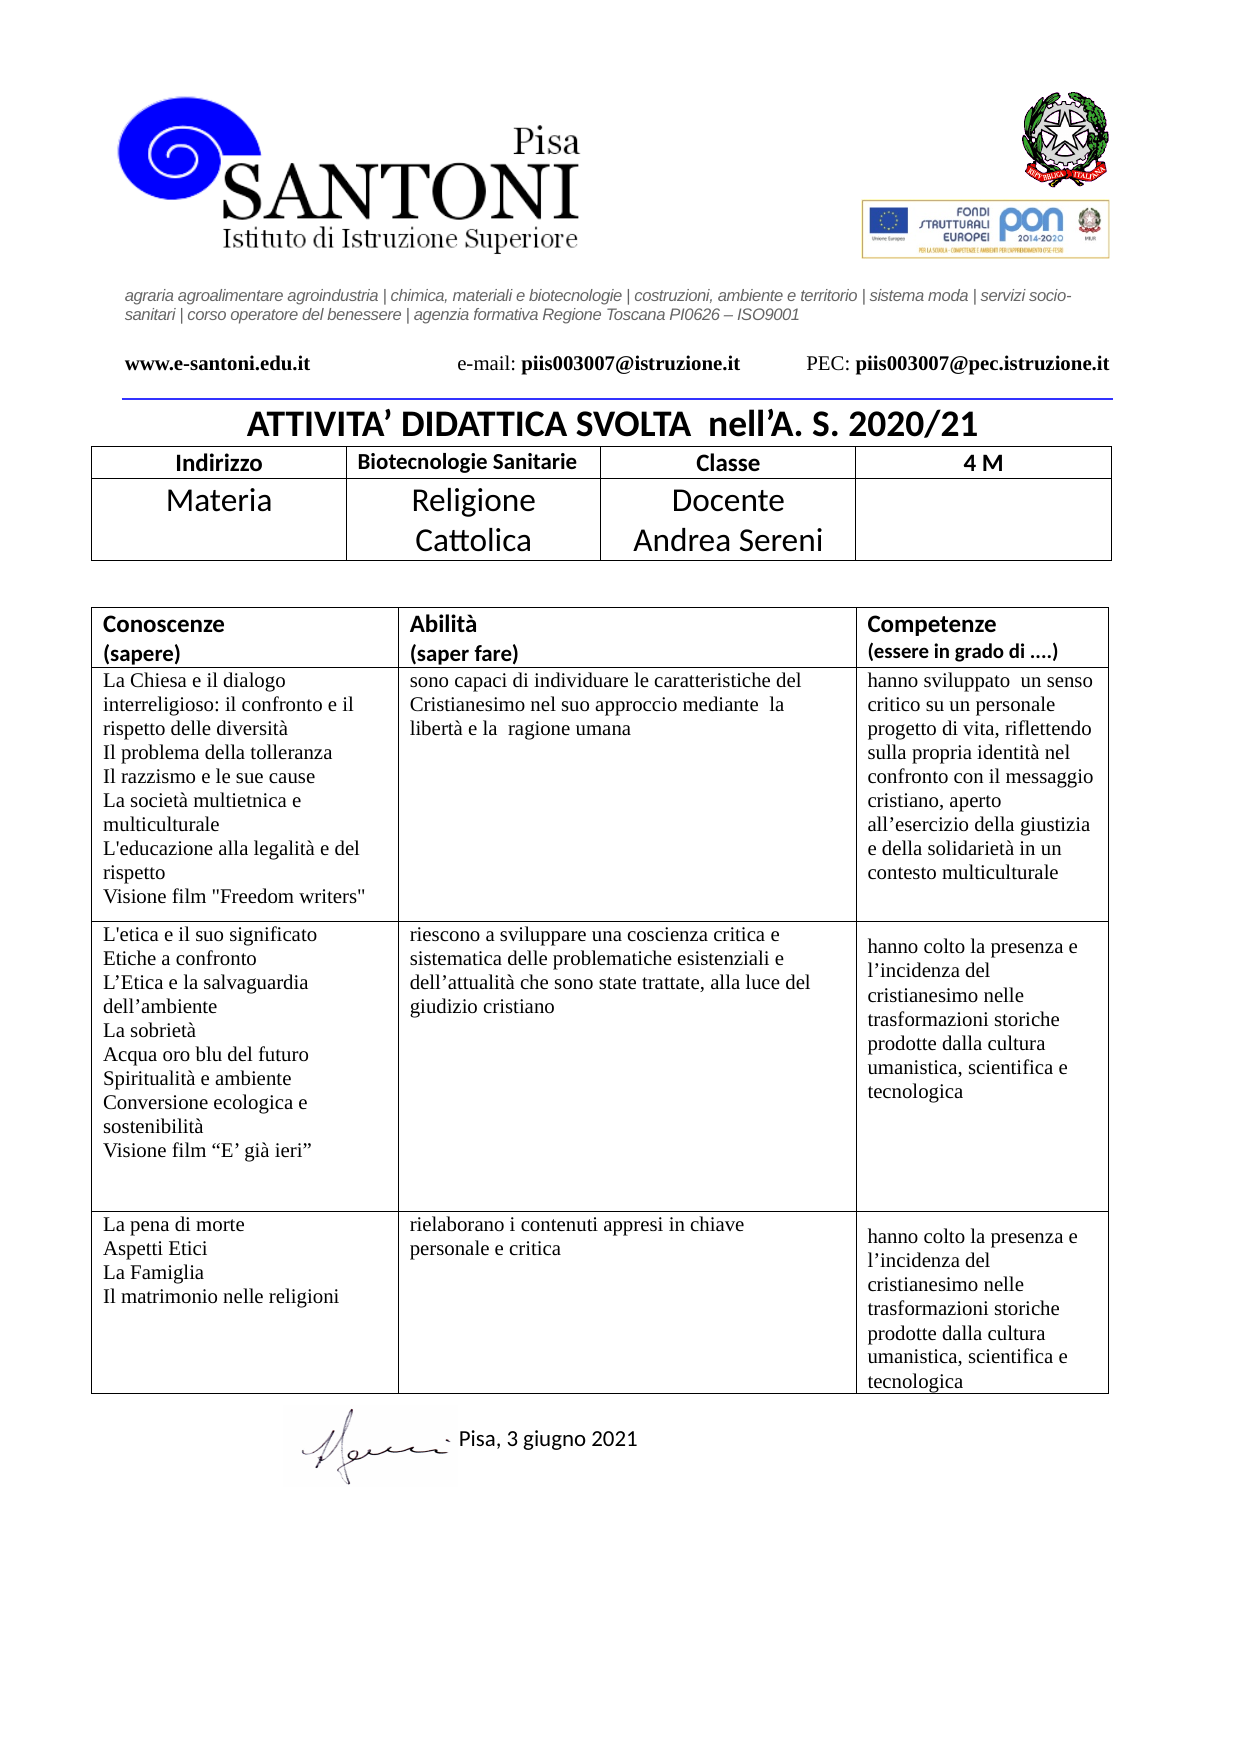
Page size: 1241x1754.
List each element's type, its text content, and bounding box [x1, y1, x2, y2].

picture [112, 92, 584, 258]
text Pisa, 3 giugno 2021 [459, 1424, 1122, 1452]
table_header [594, 89, 788, 282]
table_cell Materia [92, 479, 346, 560]
table_header Biotecnologie Sanitarie [347, 447, 600, 478]
picture [861, 199, 1110, 259]
table_header Conoscenze (sapere) [92, 608, 398, 667]
table_header 4 M [856, 447, 1111, 478]
table_cell agraria agroalimentare agroindustria | chimica, materiali e biotecnologie | costruzioni, ambiente e territorio | sistema moda | servizi socio-sanitari | corso operatore del benessere | agenzia formativa Regione Toscana PI0626 – ISO9001 [122, 283, 1112, 347]
table_cell Religione Cattolica [347, 479, 600, 560]
table_header Indirizzo [92, 447, 346, 478]
table_header Competenze (essere in grado di ....) [857, 608, 1108, 667]
table_cell e-mail: piis003007@istruzione.it [434, 348, 764, 398]
table_cell hanno colto la presenza e l’incidenza del cristianesimo nelle trasformazioni storiche prodotte dalla cultura umanistica, scientifica e tecnologica [857, 922, 1108, 1211]
table_cell hanno sviluppato un senso critico su un personale progetto di vita, riflettendo sulla propria identità nel confronto con il messaggio cristiano, aperto all’esercizio della giustizia e della solidarietà in un contesto multiculturale [857, 668, 1108, 921]
picture [1020, 92, 1110, 188]
table_cell La pena di morte Aspetti Etici La Famiglia Il matrimonio nelle religioni [92, 1212, 398, 1393]
text [103, 1424, 283, 1452]
table_cell La Chiesa e il dialogo interreligioso: il confronto e il rispetto delle diversità Il problema della tolleranza Il razzismo e le sue cause La società multietnica e multiculturale L'educazione alla legalità e del rispetto Visione film "Freedom writers" [92, 668, 398, 921]
table_cell L'etica e il suo significato Etiche a confronto L’Etica e la salvaguardia dell’ambiente La sobrietà Acqua oro blu del futuro Spiritualità e ambiente Conversione ecologica e sostenibilità Visione film “E’ già ieri” [92, 922, 398, 1211]
table_header [788, 89, 1112, 282]
table_cell sono capaci di individuare le caratteristiche del Cristianesimo nel suo approccio mediante la libertà e la ragione umana [399, 668, 856, 921]
table_cell Docente Andrea Sereni [601, 479, 855, 560]
table_cell PEC: piis003007@pec.istruzione.it [764, 348, 1112, 398]
table_cell rielaborano i contenuti appresi in chiave personale e critica [399, 1212, 856, 1393]
table_cell www.e-santoni.edu.it [122, 348, 433, 398]
text ATTIVITA’ DIDATTICA SVOLTA nell’A. S. 2020/21 [103, 400, 1122, 446]
table_cell [109, 348, 122, 398]
table_header Abilità (saper fare) [399, 608, 856, 667]
table_header Classe [601, 447, 855, 478]
table_cell [109, 283, 122, 347]
table_cell riescono a sviluppare una coscienza critica e sistematica delle problematiche esistenziali e dell’attualità che sono state trattate, alla luce del giudizio cristiano [399, 922, 856, 1211]
table_cell hanno colto la presenza e l’incidenza del cristianesimo nelle trasformazioni storiche prodotte dalla cultura umanistica, scientifica e tecnologica [857, 1212, 1108, 1393]
table_header [109, 89, 593, 282]
table_cell [856, 479, 1111, 560]
picture [283, 1405, 459, 1487]
